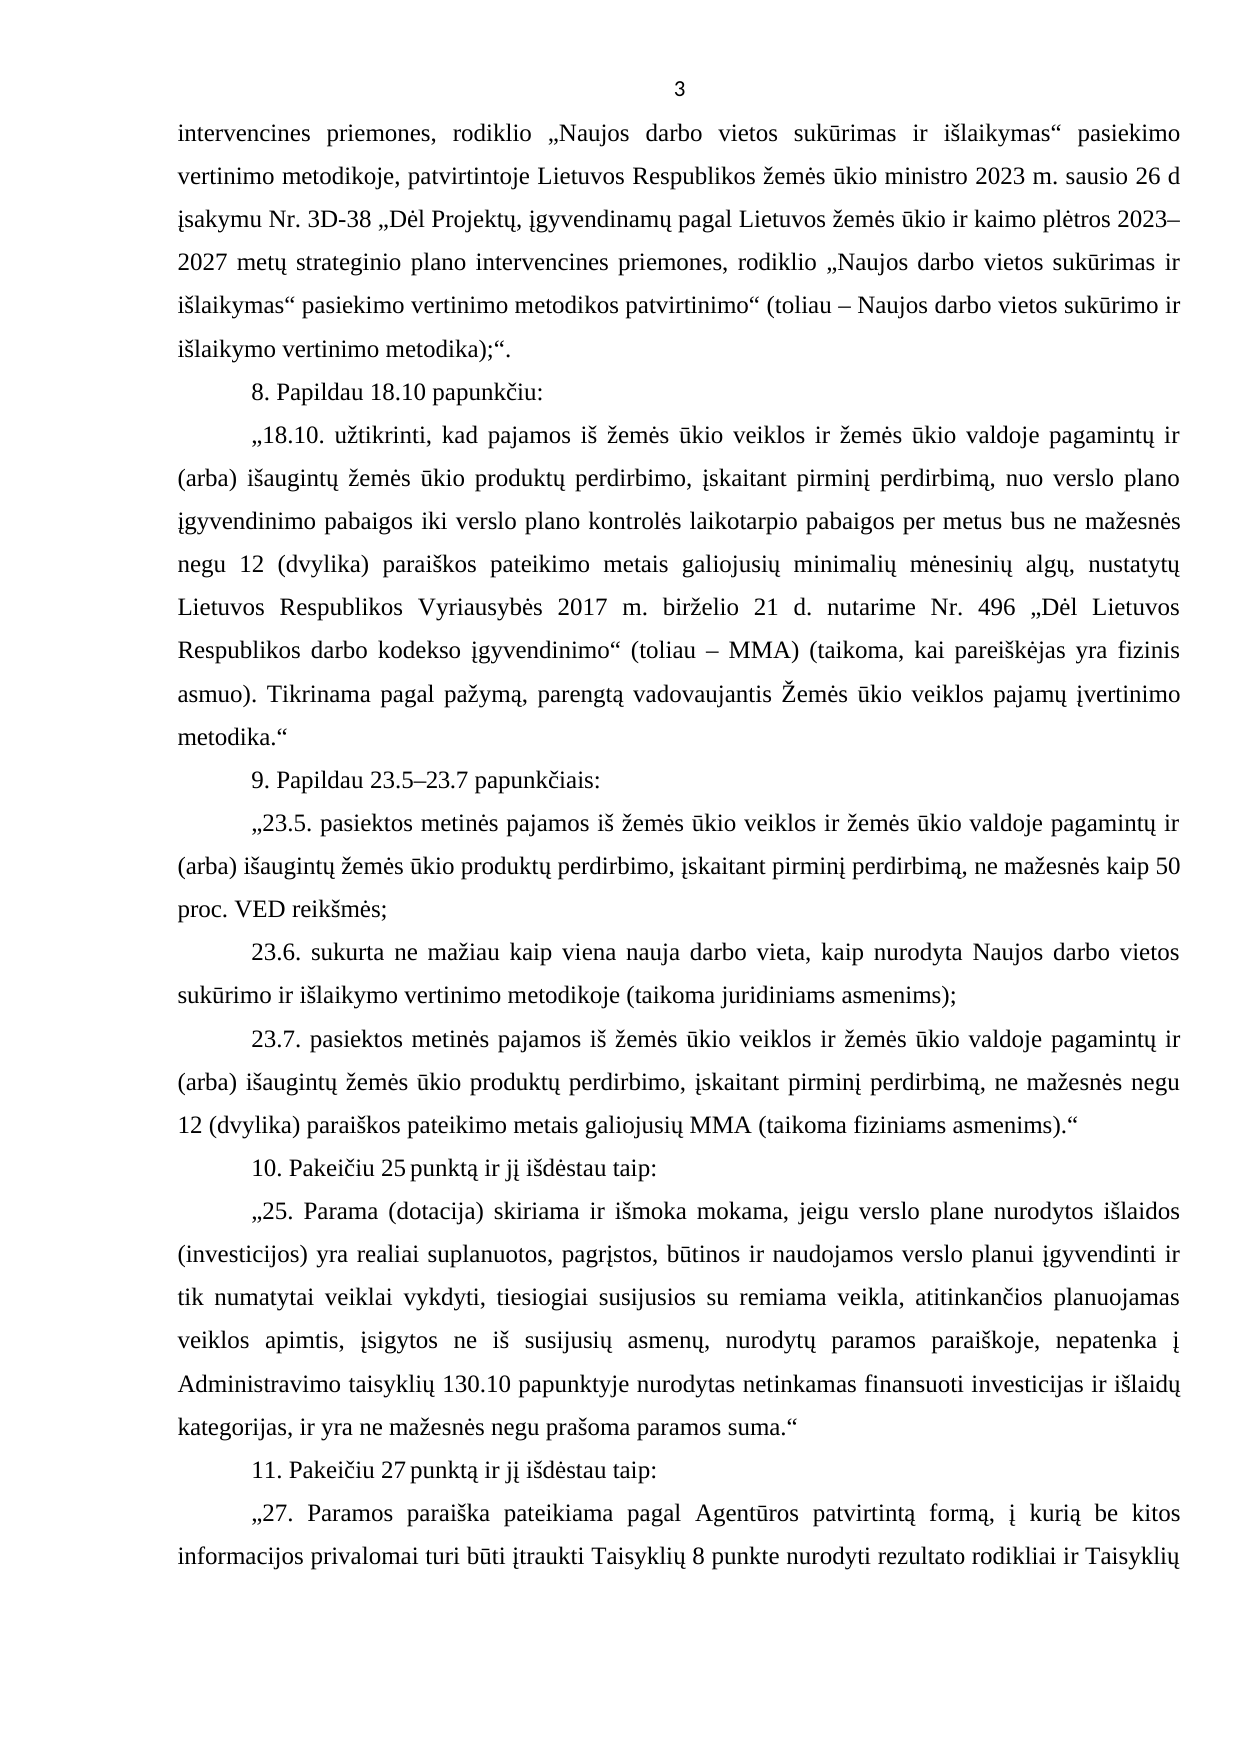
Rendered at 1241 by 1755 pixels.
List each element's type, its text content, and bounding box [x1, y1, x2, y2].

text 23.7. pasiektos metinės pajamos iš žemės ūkio veiklos ir žemės ūkio valdoje pagamintų ir (arba) išaugintų žemės ūkio produktų perdirbimo, įskaitant pirminį perdirbimą, ne mažesnės negu 12 (dvylika) paraiškos pateikimo metais galiojusių MMA (taikoma fiziniams asmenims).“ [177, 1024, 1181, 1139]
text 10. Pakeičiu 25 punktą ir jį išdėstau taip: [177, 1153, 1181, 1182]
text „23.5. pasiektos metinės pajamos iš žemės ūkio veiklos ir žemės ūkio valdoje pagamintų ir (arba) išaugintų žemės ūkio produktų perdirbimo, įskaitant pirminį perdirbimą, ne mažesnės kaip 50 proc. VED reikšmės; [177, 808, 1181, 923]
text „25. Parama (dotacija) skiriama ir išmoka mokama, jeigu verslo plane nurodytos išlaidos (investicijos) yra realiai suplanuotos, pagrįstos, būtinos ir naudojamos verslo planui įgyvendinti ir tik numatytai veiklai vykdyti, tiesiogiai susijusios su remiama veikla, atitinkančios planuojamas veiklos apimtis, įsigytos ne iš susijusių asmenų, nurodytų paramos paraiškoje, nepatenka į Administravimo taisyklių 130.10 papunktyje nurodytas netinkamas finansuoti investicijas ir išlaidų kategorijas, ir yra ne mažesnės negu prašoma paramos suma.“ [177, 1196, 1181, 1441]
text 23.6. sukurta ne mažiau kaip viena nauja darbo vieta, kaip nurodyta Naujos darbo vietos sukūrimo ir išlaikymo vertinimo metodikoje (taikoma juridiniams asmenims); [177, 937, 1181, 1009]
text intervencines priemones, rodiklio „Naujos darbo vietos sukūrimas ir išlaikymas“ pasiekimo vertinimo metodikoje, patvirtintoje Lietuvos Respublikos žemės ūkio ministro 2023 m. sausio 26 d įsakymu Nr. 3D-38 „Dėl Projektų, įgyvendinamų pagal Lietuvos žemės ūkio ir kaimo plėtros 2023–2027 metų strateginio plano intervencines priemones, rodiklio „Naujos darbo vietos sukūrimas ir išlaikymas“ pasiekimo vertinimo metodikos patvirtinimo“ (toliau – Naujos darbo vietos sukūrimo ir išlaikymo vertinimo metodika);“. [177, 118, 1181, 362]
text 11. Pakeičiu 27 punktą ir jį išdėstau taip: [177, 1455, 1181, 1484]
text „27. Paramos paraiška pateikiama pagal Agentūros patvirtintą formą, į kurią be kitos informacijos privalomai turi būti įtraukti Taisyklių 8 punkte nurodyti rezultato rodikliai ir Taisyklių [177, 1498, 1181, 1570]
text 9. Papildau 23.5–23.7 papunkčiais: [177, 765, 1181, 794]
text 8. Papildau 18.10 papunkčiu: [177, 377, 1181, 406]
text „18.10. užtikrinti, kad pajamos iš žemės ūkio veiklos ir žemės ūkio valdoje pagamintų ir (arba) išaugintų žemės ūkio produktų perdirbimo, įskaitant pirminį perdirbimą, nuo verslo plano įgyvendinimo pabaigos iki verslo plano kontrolės laikotarpio pabaigos per metus bus ne mažesnės negu 12 (dvylika) paraiškos pateikimo metais galiojusių minimalių mėnesinių algų, nustatytų Lietuvos Respublikos Vyriausybės 2017 m. birželio 21 d. nutarime Nr. 496 „Dėl Lietuvos Respublikos darbo kodekso įgyvendinimo“ (toliau – MMA) (taikoma, kai pareiškėjas yra fizinis asmuo). Tikrinama pagal pažymą, parengtą vadovaujantis Žemės ūkio veiklos pajamų įvertinimo metodika.“ [177, 420, 1181, 751]
